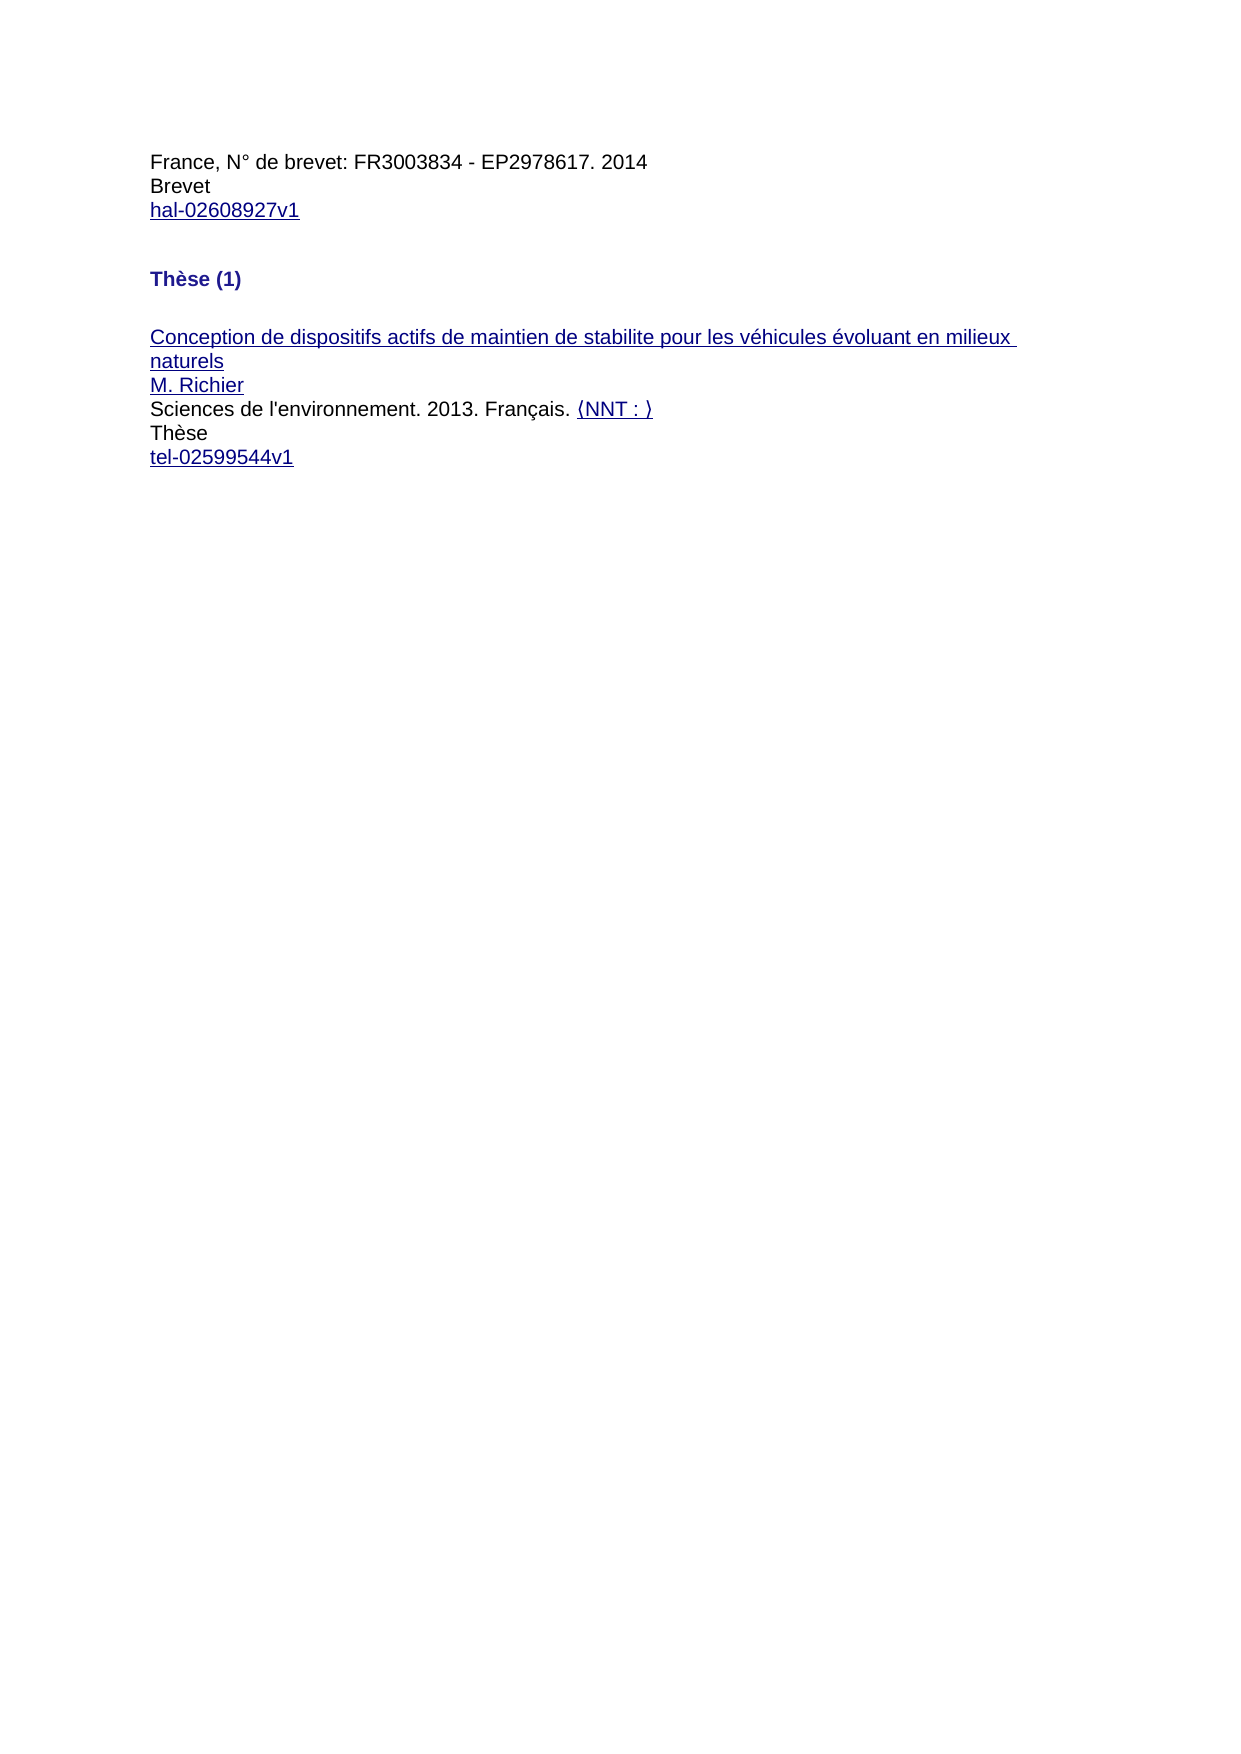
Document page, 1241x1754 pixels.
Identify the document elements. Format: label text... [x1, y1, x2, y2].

table_header Conception de dispositifs actifs de maintien de stabilite pour les véhicules évoluant en milieux naturels M. Richier Sciences de l'environnement. 2013. Français. ⟨NNT : ⟩ Thèse tel-02599544v1 [150, 325, 1090, 469]
subtitle Thèse (1) [150, 267, 1090, 291]
table_header France, N° de brevet: FR3003834 - EP2978617. 2014 Brevet hal-02608927v1 [150, 150, 1090, 222]
